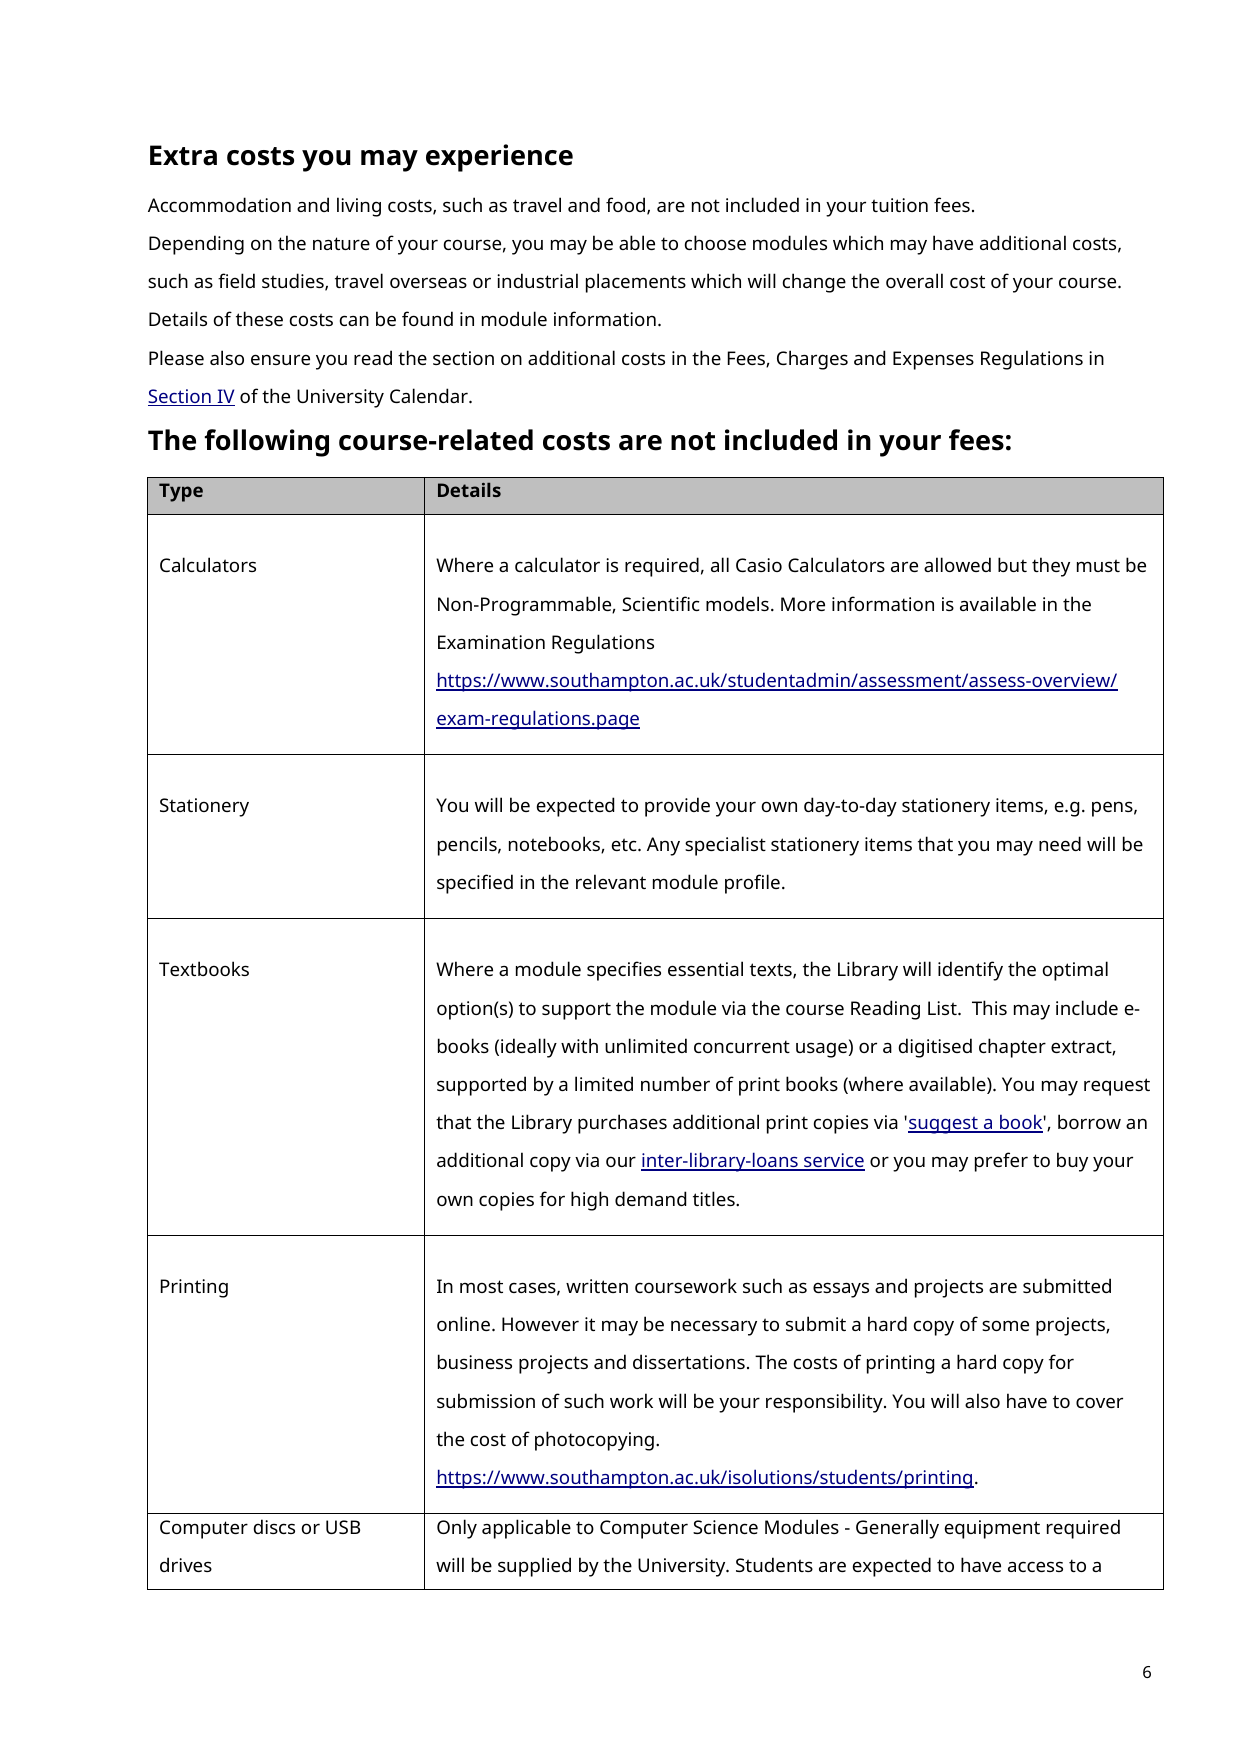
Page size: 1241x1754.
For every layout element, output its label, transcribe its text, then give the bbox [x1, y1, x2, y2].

table_cell Printing [148, 1236, 424, 1513]
table_cell Textbooks [148, 919, 424, 1235]
table_cell Only applicable to Computer Science Modules - Generally equipment required will be supplied by the University. Students are expected to have access to a [425, 1514, 1163, 1589]
text Accommodation and living costs, such as travel and food, are not included in your tuition fees. [148, 192, 1152, 218]
table_header Details [425, 478, 1163, 514]
subtitle The following course-related costs are not included in your fees: [148, 421, 1152, 458]
table_cell In most cases, written coursework such as essays and projects are submitted online. However it may be necessary to submit a hard copy of some projects, business projects and dissertations. The costs of printing a hard copy for submission of such work will be your responsibility. You will also have to cover the cost of photocopying. https://www.southampton.ac.uk/isolutions/students/printing. [425, 1236, 1163, 1513]
subtitle Extra costs you may experience [148, 137, 1152, 174]
table_cell Computer discs or USB drives [148, 1514, 424, 1589]
table_cell Stationery [148, 755, 424, 918]
table_cell Calculators [148, 515, 424, 754]
text Depending on the nature of your course, you may be able to choose modules which may have additional costs, such as field studies, travel overseas or industrial placements which will change the overall cost of your course. Details of these costs can be found in module information. [148, 230, 1152, 332]
table_cell You will be expected to provide your own day-to-day stationery items, e.g. pens, pencils, notebooks, etc. Any specialist stationery items that you may need will be specified in the relevant module profile. [425, 755, 1163, 918]
text Please also ensure you read the section on additional costs in the Fees, Charges and Expenses Regulations in Section IV of the University Calendar. [148, 345, 1152, 409]
table_cell Where a module specifies essential texts, the Library will identify the optimal option(s) to support the module via the course Reading List. This may include e-books (ideally with unlimited concurrent usage) or a digitised chapter extract, supported by a limited number of print books (where available). You may request that the Library purchases additional print copies via 'suggest a book', borrow an additional copy via our inter-library-loans service or you may prefer to buy your own copies for high demand titles. [425, 919, 1163, 1235]
table_cell Where a calculator is required, all Casio Calculators are allowed but they must be Non-Programmable, Scientific models. More information is available in the Examination Regulations https://www.southampton.ac.uk/studentadmin/assessment/assess-overview/exam-regulations.page [425, 515, 1163, 754]
table_header Type [148, 478, 424, 514]
